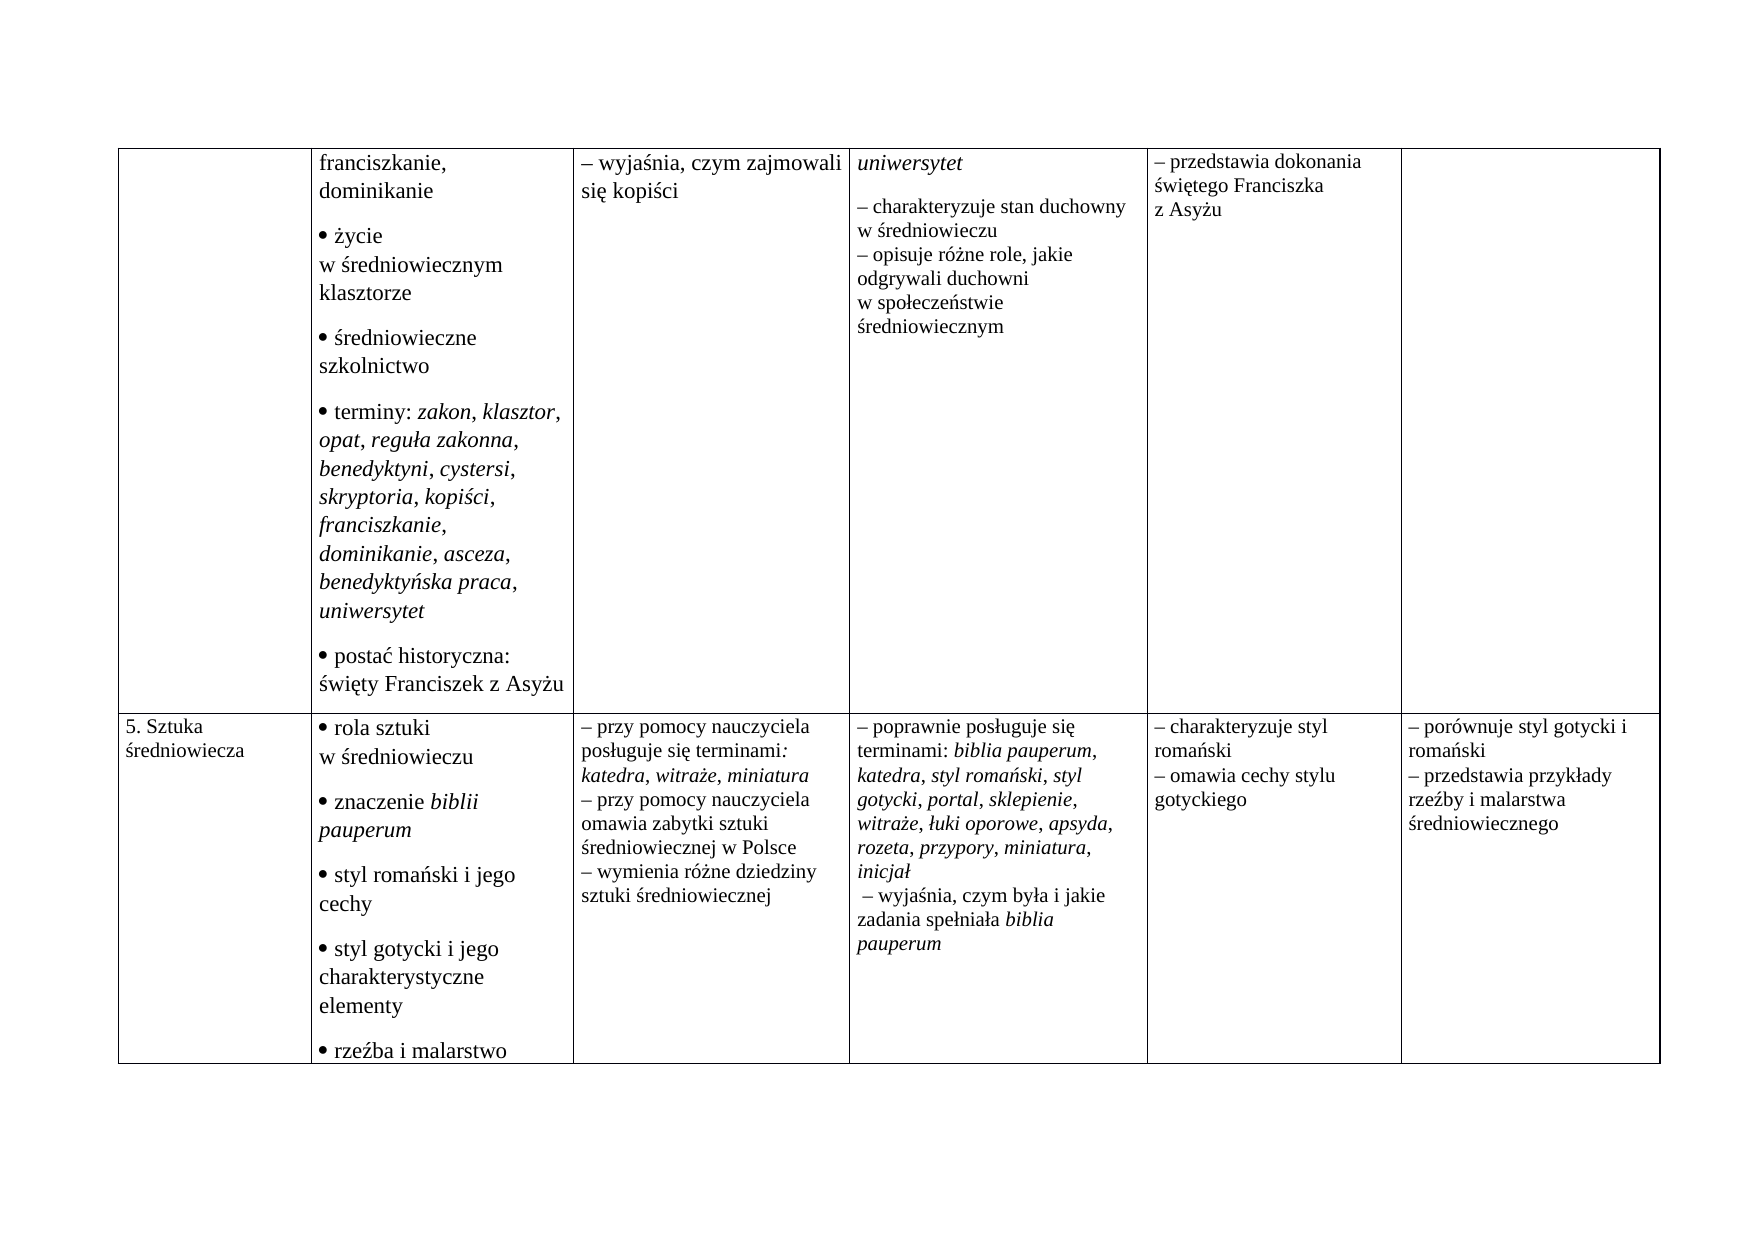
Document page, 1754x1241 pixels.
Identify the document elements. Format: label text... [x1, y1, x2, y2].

table_cell – porównuje styl gotycki i romański – przedstawia przykłady rzeźby i malarstwa średniowiecznego [1402, 714, 1659, 1063]
table_cell – charakteryzuje styl romański – omawia cechy stylu gotyckiego [1148, 714, 1401, 1063]
table_cell 5. Sztuka średniowiecza [119, 714, 311, 1063]
table_cell – wyjaśnia, czym zajmowali się kopiści [574, 149, 849, 713]
table_cell – przedstawia dokonania świętego Franciszka z Asyżu [1148, 149, 1401, 713]
table_cell uniwersytet – charakteryzuje stan duchowny w średniowieczu – opisuje różne role, jakie odgrywali duchowni w społeczeństwie średniowiecznym [850, 149, 1147, 713]
table_cell [119, 149, 311, 713]
table_cell  rola sztuki w średniowieczu  znaczenie biblii pauperum  styl romański i jego cechy  styl gotycki i jego charakterystyczne elementy  rzeźba i malarstwo [312, 714, 573, 1063]
table_cell [1402, 149, 1659, 713]
table_cell franciszkanie, dominikanie  życie w średniowiecznym klasztorze  średniowieczne szkolnictwo  terminy: zakon, klasztor, opat, reguła zakonna, benedyktyni, cystersi, skryptoria, kopiści, franciszkanie, dominikanie, asceza, benedyktyńska praca, uniwersytet  postać historyczna: święty Franciszek z Asyżu [312, 149, 573, 713]
table_cell – poprawnie posługuje się terminami: biblia pauperum, katedra, styl romański, styl gotycki, portal, sklepienie, witraże, łuki oporowe, apsyda, rozeta, przypory, miniatura, inicjał – wyjaśnia, czym była i jakie zadania spełniała biblia pauperum [850, 714, 1147, 1063]
table_cell – przy pomocy nauczyciela posługuje się terminami: katedra, witraże, miniatura – przy pomocy nauczyciela omawia zabytki sztuki średniowiecznej w Polsce – wymienia różne dziedziny sztuki średniowiecznej [574, 714, 849, 1063]
